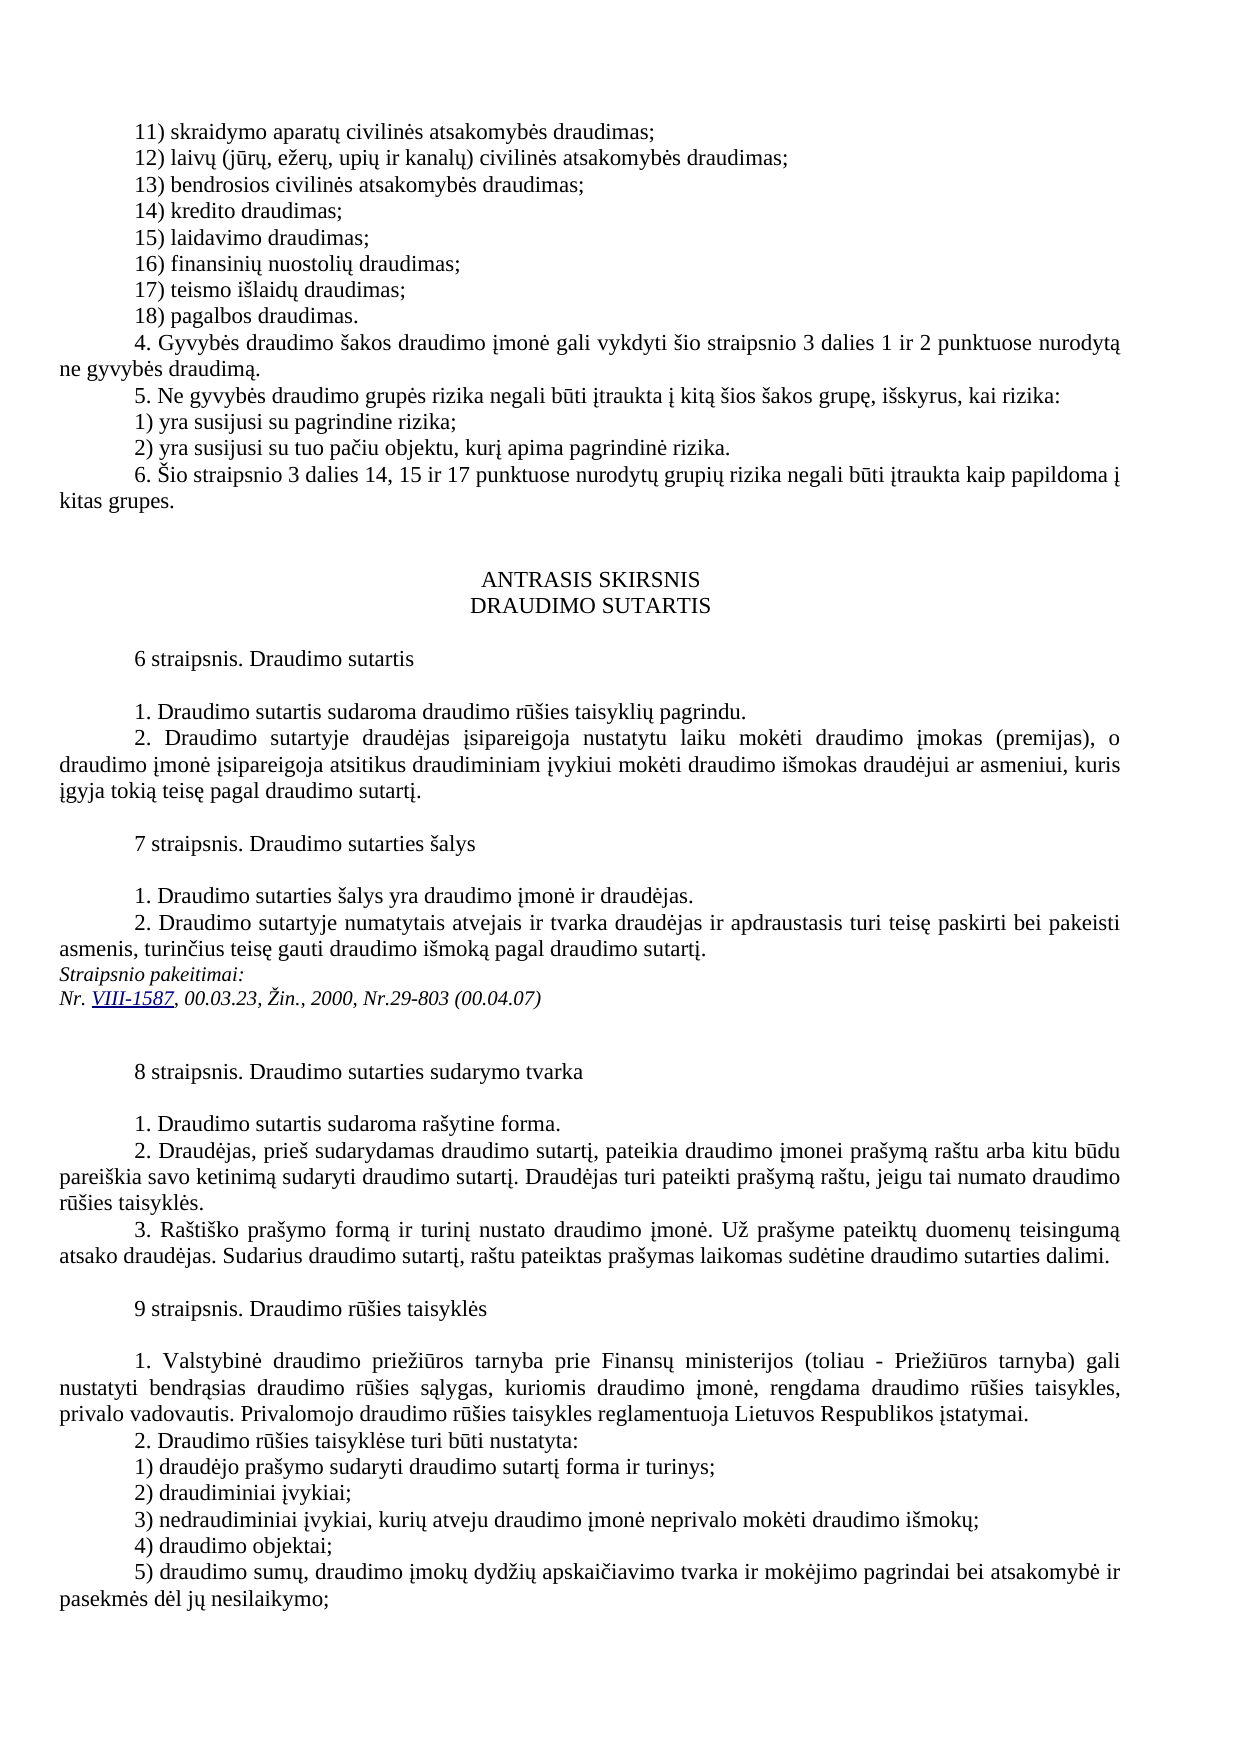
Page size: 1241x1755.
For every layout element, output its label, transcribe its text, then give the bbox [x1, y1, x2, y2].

text 16) finansinių nuostolių draudimas; [59, 250, 1122, 276]
text 5. Ne gyvybės draudimo grupės rizika negali būti įtraukta į kitą šios šakos grupę, išskyrus, kai rizika: [59, 382, 1122, 408]
text 3) nedraudiminiai įvykiai, kurių atveju draudimo įmonė neprivalo mokėti draudimo išmokų; [59, 1506, 1122, 1532]
text 9 straipsnis. Draudimo rūšies taisyklės [59, 1295, 1122, 1321]
text Straipsnio pakeitimai: [59, 961, 1122, 986]
text 4) draudimo objektai; [59, 1532, 1122, 1558]
text 2) yra susijusi su tuo pačiu objektu, kurį apima pagrindinė rizika. [59, 434, 1122, 461]
text 12) laivų (jūrų, ežerų, upių ir kanalų) civilinės atsakomybės draudimas; [59, 144, 1122, 171]
text 1. Draudimo sutartis sudaroma draudimo rūšies taisyklių pagrindu. [59, 698, 1122, 724]
text 1) draudėjo prašymo sudaryti draudimo sutartį forma ir turinys; [59, 1453, 1122, 1479]
text 6. Šio straipsnio 3 dalies 14, 15 ir 17 punktuose nurodytų grupių rizika negali būti įtraukta kaip papildoma į kitas grupes. [59, 461, 1122, 513]
text 2. Draudimo sutartyje draudėjas įsipareigoja nustatytu laiku mokėti draudimo įmokas (premijas), o draudimo įmonė įsipareigoja atsitikus draudiminiam įvykiui mokėti draudimo išmokas draudėjui ar asmeniui, kuris įgyja tokią teisę pagal draudimo sutartį. [59, 724, 1122, 803]
text 1. Draudimo sutartis sudaroma rašytine forma. [59, 1110, 1122, 1137]
text DRAUDIMO SUTARTIS [59, 592, 1122, 619]
text Nr. VIII-1587, 00.03.23, Žin., 2000, Nr.29-803 (00.04.07) [59, 986, 1122, 1009]
text 2) draudiminiai įvykiai; [59, 1479, 1122, 1506]
text 14) kredito draudimas; [59, 197, 1122, 223]
text 2. Draudimo sutartyje numatytais atvejais ir tvarka draudėjas ir apdraustasis turi teisę paskirti bei pakeisti asmenis, turinčius teisę gauti draudimo išmoką pagal draudimo sutartį. [59, 909, 1122, 961]
text 15) laidavimo draudimas; [59, 223, 1122, 250]
text 1) yra susijusi su pagrindine rizika; [59, 408, 1122, 434]
text 2. Draudėjas, prieš sudarydamas draudimo sutartį, pateikia draudimo įmonei prašymą raštu arba kitu būdu pareiškia savo ketinimą sudaryti draudimo sutartį. Draudėjas turi pateikti prašymą raštu, jeigu tai numato draudimo rūšies taisyklės. [59, 1137, 1122, 1216]
text 1. Valstybinė draudimo priežiūros tarnyba prie Finansų ministerijos (toliau - Priežiūros tarnyba) gali nustatyti bendrąsias draudimo rūšies sąlygas, kuriomis draudimo įmonė, rengdama draudimo rūšies taisykles, privalo vadovautis. Privalomojo draudimo rūšies taisykles reglamentuoja Lietuvos Respublikos įstatymai. [59, 1348, 1122, 1427]
text 4. Gyvybės draudimo šakos draudimo įmonė gali vykdyti šio straipsnio 3 dalies 1 ir 2 punktuose nurodytą ne gyvybės draudimą. [59, 329, 1122, 382]
text 8 straipsnis. Draudimo sutarties sudarymo tvarka [59, 1058, 1122, 1084]
text ANTRASIS SKIRSNIS [59, 566, 1122, 592]
text 13) bendrosios civilinės atsakomybės draudimas; [59, 171, 1122, 197]
text 7 straipsnis. Draudimo sutarties šalys [59, 830, 1122, 856]
text 17) teismo išlaidų draudimas; [59, 276, 1122, 303]
text 6 straipsnis. Draudimo sutartis [59, 645, 1122, 672]
text 5) draudimo sumų, draudimo įmokų dydžių apskaičiavimo tvarka ir mokėjimo pagrindai bei atsakomybė ir pasekmės dėl jų nesilaikymo; [59, 1558, 1122, 1611]
text 18) pagalbos draudimas. [59, 303, 1122, 329]
text 11) skraidymo aparatų civilinės atsakomybės draudimas; [59, 118, 1122, 144]
text 2. Draudimo rūšies taisyklėse turi būti nustatyta: [59, 1427, 1122, 1453]
text 1. Draudimo sutarties šalys yra draudimo įmonė ir draudėjas. [59, 882, 1122, 909]
text 3. Raštiško prašymo formą ir turinį nustato draudimo įmonė. Už prašyme pateiktų duomenų teisingumą atsako draudėjas. Sudarius draudimo sutartį, raštu pateiktas prašymas laikomas sudėtine draudimo sutarties dalimi. [59, 1216, 1122, 1268]
